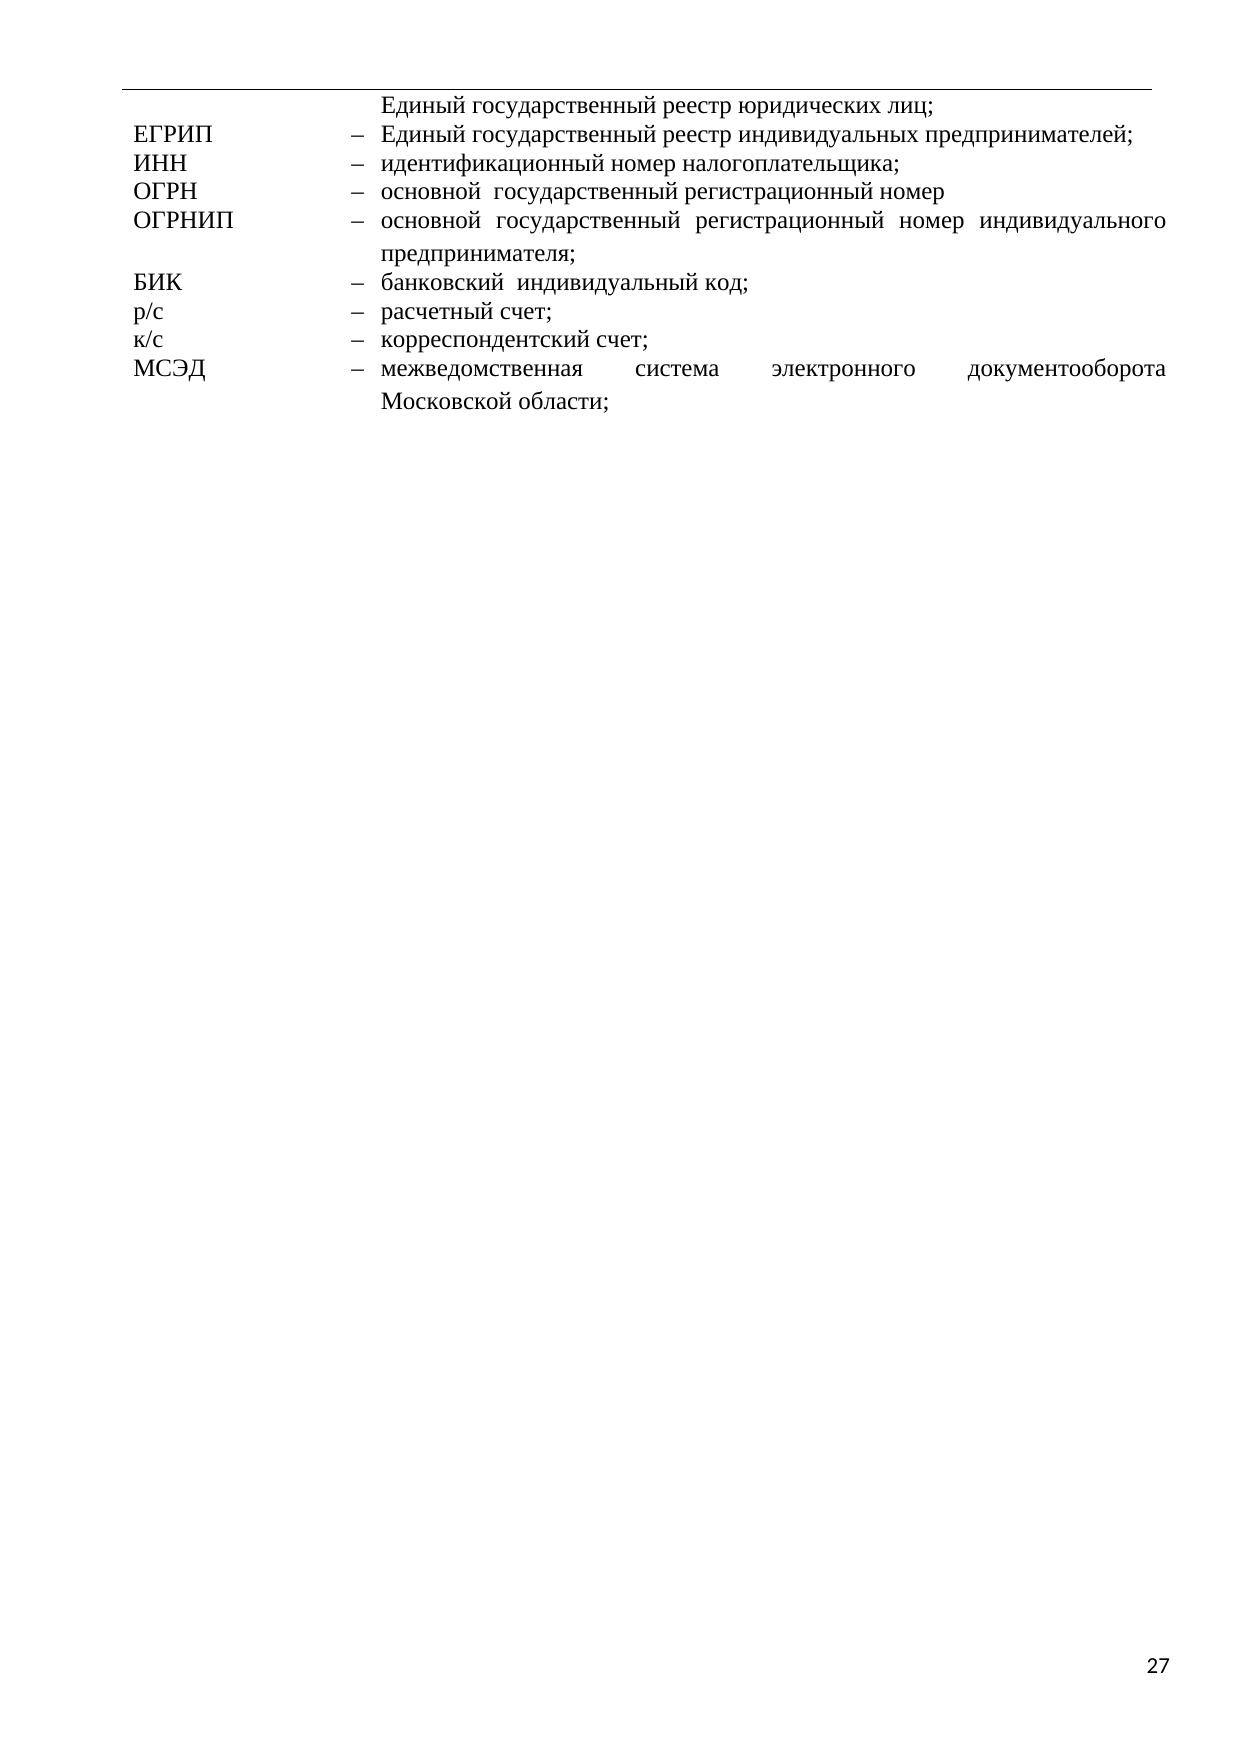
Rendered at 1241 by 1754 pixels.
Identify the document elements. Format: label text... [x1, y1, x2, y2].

table_cell – [340, 267, 369, 296]
table_cell [369, 415, 1178, 444]
table_cell к/с [122, 325, 340, 353]
table_cell Единый государственный реестр индивидуальных предпринимателей; [369, 119, 1178, 148]
table_cell межведомственная система электронного документооборота Московской области; [369, 353, 1178, 415]
table_cell идентификационный номер налогоплательщика; [369, 148, 1178, 176]
table_cell банковский индивидуальный код; [369, 267, 1178, 296]
table_cell корреспондентский счет; [369, 325, 1178, 353]
table_cell ОГРН [122, 176, 340, 205]
table_cell расчетный счет; [369, 296, 1178, 324]
table_cell БИК [122, 267, 340, 296]
table_cell основной государственный регистрационный номер [369, 176, 1178, 205]
table_cell – [340, 148, 369, 176]
table_cell основной государственный регистрационный номер индивидуального предпринимателя; [369, 205, 1178, 267]
table_cell [122, 90, 340, 119]
table_cell [122, 415, 340, 444]
table_cell [340, 415, 369, 444]
table_cell ИНН [122, 148, 340, 176]
table_cell – [340, 176, 369, 205]
table_cell – [340, 205, 369, 267]
table_cell Единый государственный реестр юридических лиц; [369, 90, 1178, 119]
table_cell [340, 90, 369, 119]
table_cell – [340, 119, 369, 148]
table_cell – [340, 353, 369, 415]
table_cell – [340, 296, 369, 324]
table_cell – [340, 325, 369, 353]
table_cell ОГРНИП [122, 205, 340, 267]
table_cell р/с [122, 296, 340, 324]
table_cell ЕГРИП [122, 119, 340, 148]
table_cell МСЭД [122, 353, 340, 415]
